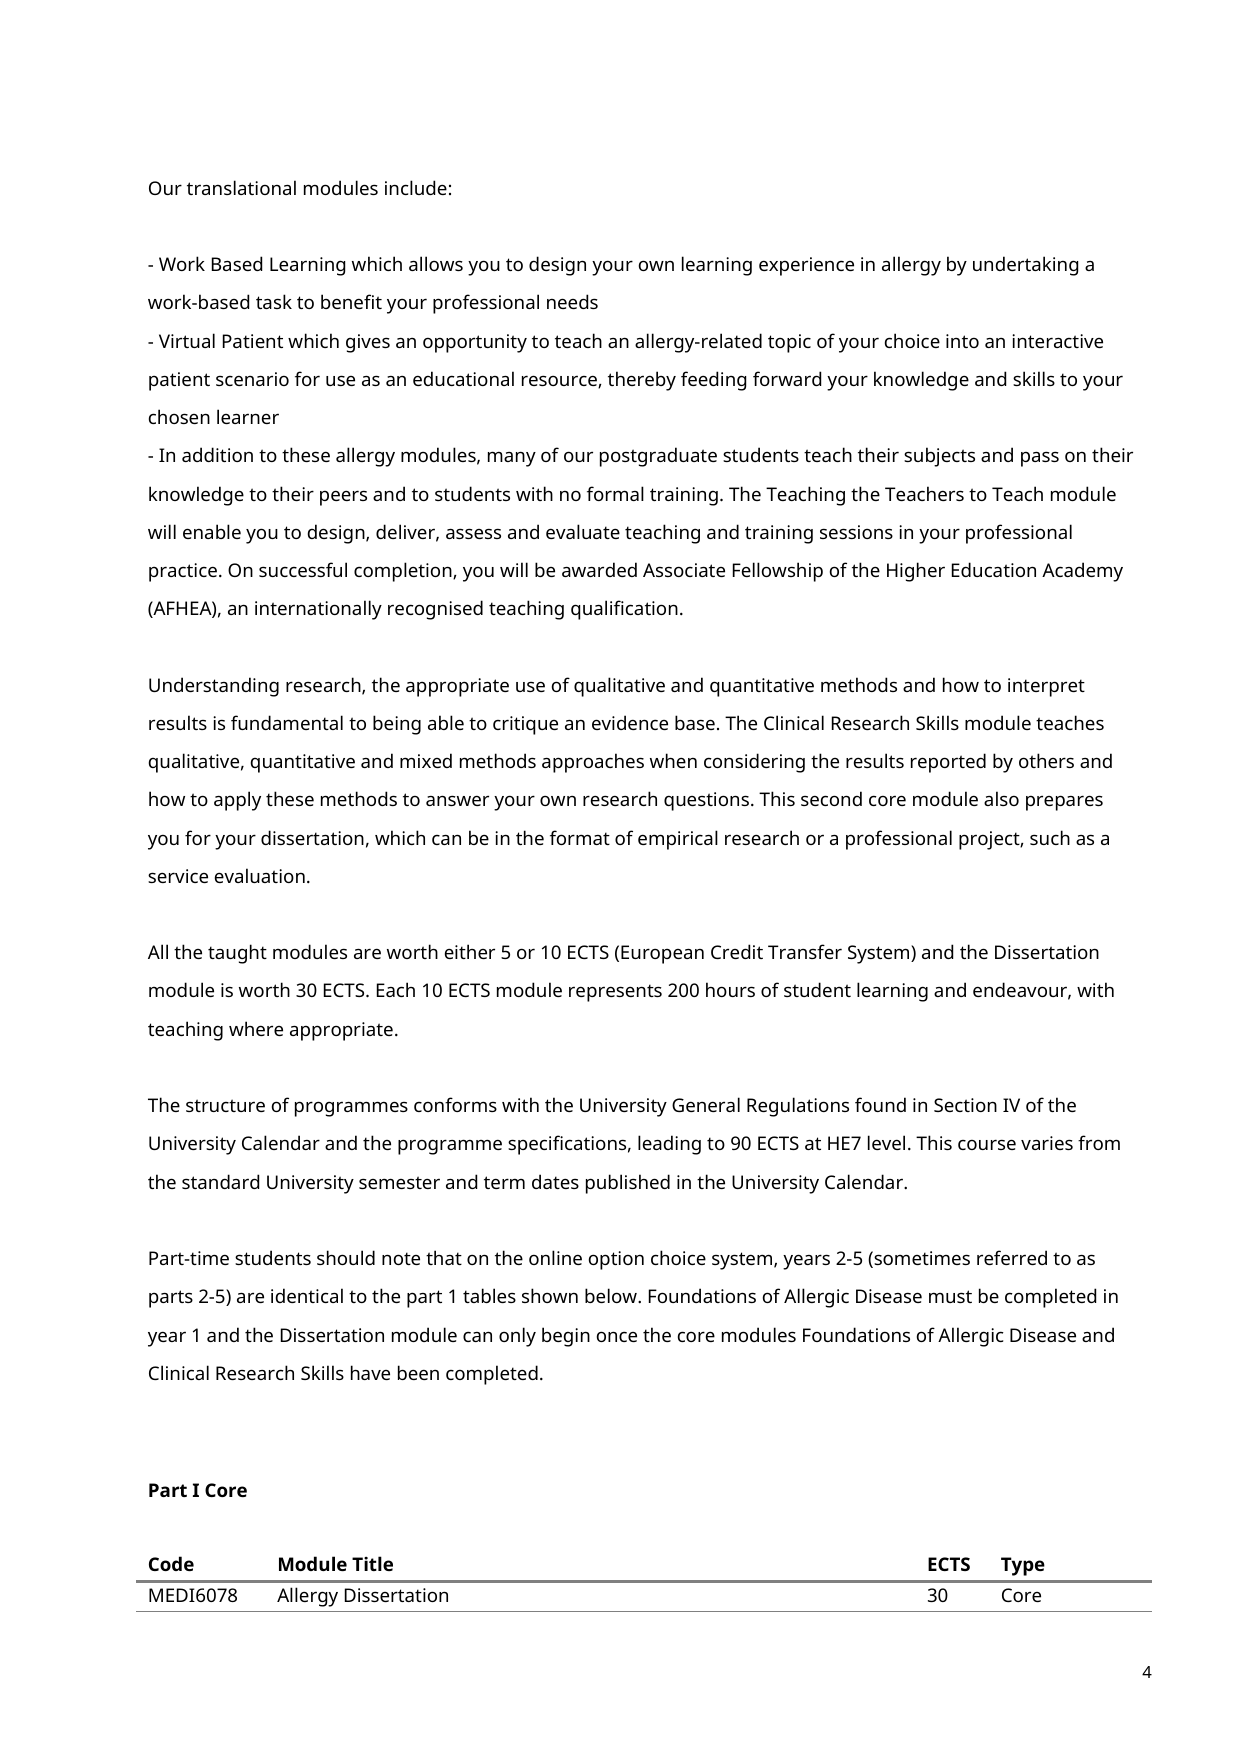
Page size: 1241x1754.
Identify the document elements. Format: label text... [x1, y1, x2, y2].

table_cell Type [989, 1551, 1152, 1580]
table_cell Module Title [266, 1551, 916, 1580]
table_cell Part I Core [136, 1439, 1152, 1551]
table_header Our translational modules include: - Work Based Learning which allows you to design your own learning experience in allergy by undertaking a work-based task to benefit your professional needs - Virtual Patient which gives an opportunity to teach an allergy-related topic of your choice into an interactive patient scenario for use as an educational resource, thereby feeding forward your knowledge and skills to your chosen learner - In addition to these allergy modules, many of our postgraduate students teach their subjects and pass on their knowledge to their peers and to students with no formal training. The Teaching the Teachers to Teach module will enable you to design, deliver, assess and evaluate teaching and training sessions in your professional practice. On successful completion, you will be awarded Associate Fellowship of the Higher Education Academy (AFHEA), an internationally recognised teaching qualification. Understanding research, the appropriate use of qualitative and quantitative methods and how to interpret results is fundamental to being able to critique an evidence base. The Clinical Research Skills module teaches qualitative, quantitative and mixed methods approaches when considering the results reported by others and how to apply these methods to answer your own research questions. This second core module also prepares you for your dissertation, which can be in the format of empirical research or a professional project, such as a service evaluation. All the taught modules are worth either 5 or 10 ECTS (European Credit Transfer System) and the Dissertation module is worth 30 ECTS. Each 10 ECTS module represents 200 hours of student learning and endeavour, with teaching where appropriate. The structure of programmes conforms with the University General Regulations found in Section IV of the University Calendar and the programme specifications, leading to 90 ECTS at HE7 level. This course varies from the standard University semester and term dates published in the University Calendar. Part-time students should note that on the online option choice system, years 2-5 (sometimes referred to as parts 2-5) are identical to the part 1 tables shown below. Foundations of Allergic Disease must be completed in year 1 and the Dissertation module can only begin once the core modules Foundations of Allergic Disease and Clinical Research Skills have been completed. [136, 137, 1152, 1439]
table_cell MEDI6078 [136, 1583, 266, 1611]
table_cell Code [136, 1551, 266, 1580]
table_cell 30 [916, 1583, 989, 1611]
table_cell Allergy Dissertation [266, 1583, 916, 1611]
table_cell ECTS [916, 1551, 989, 1580]
table_cell Core [989, 1583, 1152, 1611]
